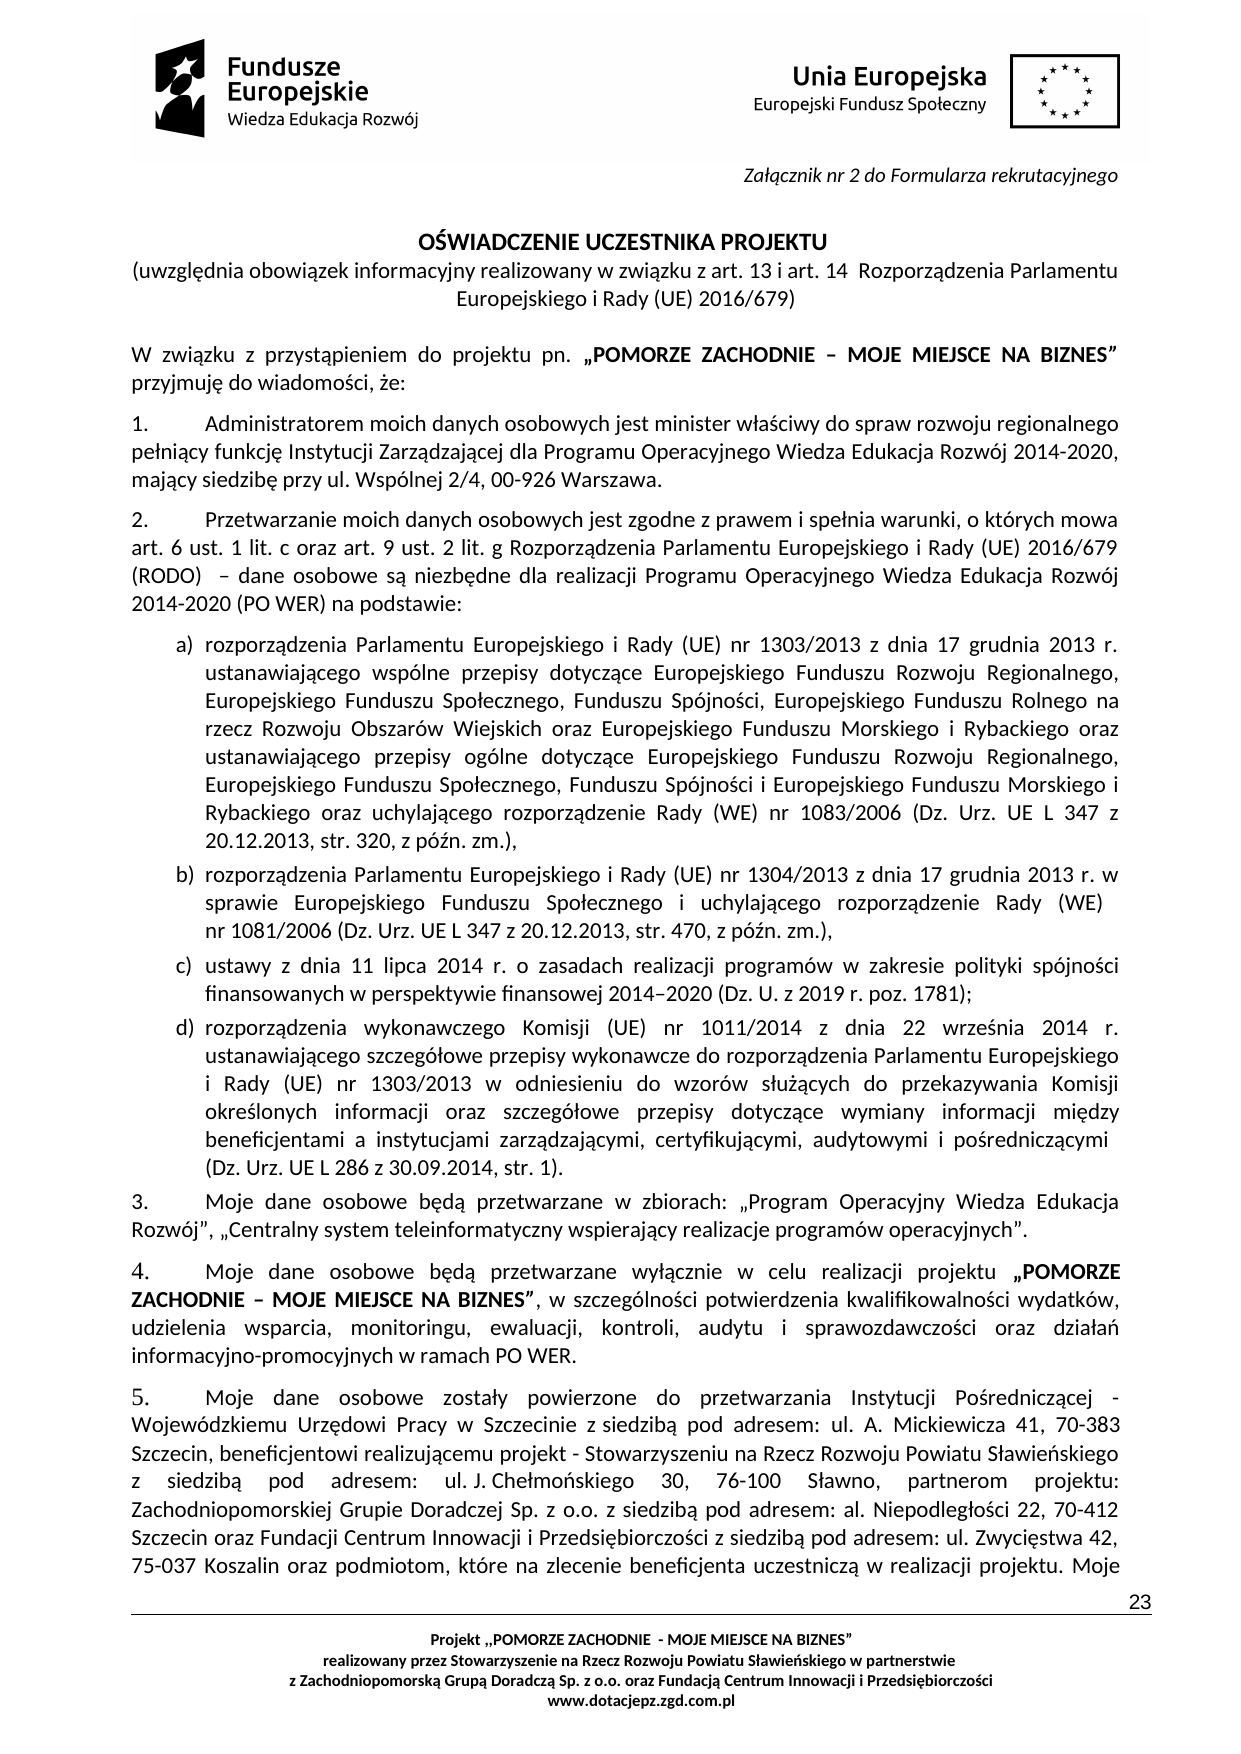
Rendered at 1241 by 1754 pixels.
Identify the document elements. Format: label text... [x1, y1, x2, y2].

list rozporządzenia Parlamentu Europejskiego i Rady (UE) nr 1304/2013 z dnia 17 grudnia 2013 r. w sprawie Europejskiego Funduszu Społecznego i uchylającego rozporządzenie Rady (WE) nr 1081/2006 (Dz. Urz. UE L 347 z 20.12.2013, str. 470, z późn. zm.), [176, 860, 1121, 944]
list Przetwarzanie moich danych osobowych jest zgodne z prawem i spełnia warunki, o których mowa art. 6 ust. 1 lit. c oraz art. 9 ust. 2 lit. g Rozporządzenia Parlamentu Europejskiego i Rady (UE) 2016/679 (RODO) – dane osobowe są niezbędne dla realizacji Programu Operacyjnego Wiedza Edukacja Rozwój 2014-2020 (PO WER) na podstawie: [131, 505, 1121, 617]
text Załącznik nr 2 do Formularza rekrutacyjnego [131, 163, 1121, 188]
list Administratorem moich danych osobowych jest minister właściwy do spraw rozwoju regionalnego pełniący funkcję Instytucji Zarządzającej dla Programu Operacyjnego Wiedza Edukacja Rozwój 2014-2020, mający siedzibę przy ul. Wspólnej 2/4, 00-926 Warszawa. [131, 409, 1121, 493]
list rozporządzenia wykonawczego Komisji (UE) nr 1011/2014 z dnia 22 września 2014 r. ustanawiającego szczegółowe przepisy wykonawcze do rozporządzenia Parlamentu Europejskiego i Rady (UE) nr 1303/2013 w odniesieniu do wzorów służących do przekazywania Komisji określonych informacji oraz szczegółowe przepisy dotyczące wymiany informacji między beneficjentami a instytucjami zarządzającymi, certyfikującymi, audytowymi i pośredniczącymi (Dz. Urz. UE L 286 z 30.09.2014, str. 1). [176, 1013, 1121, 1181]
list ustawy z dnia 11 lipca 2014 r. o zasadach realizacji programów w zakresie polityki spójności finansowanych w perspektywie finansowej 2014–2020 (Dz. U. z 2019 r. poz. 1781); [176, 951, 1121, 1007]
text W związku z przystąpieniem do projektu pn. „POMORZE ZACHODNIE – MOJE MIEJSCE NA BIZNES” przyjmuję do wiadomości, że: [131, 340, 1121, 396]
list Moje dane osobowe zostały powierzone do przetwarzania Instytucji Pośredniczącej - Wojewódzkiemu Urzędowi Pracy w Szczecinie z siedzibą pod adresem: ul. A. Mickiewicza 41, 70-383 Szczecin, beneficjentowi realizującemu projekt - Stowarzyszeniu na Rzecz Rozwoju Powiatu Sławieńskiego z siedzibą pod adresem: ul. J. Chełmońskiego 30, 76-100 Sławno, partnerom projektu: Zachodniopomorskiej Grupie Doradczej Sp. z o.o. z siedzibą pod adresem: al. Niepodległości 22, 70-412 Szczecin oraz Fundacji Centrum Innowacji i Przedsiębiorczości z siedzibą pod adresem: ul. Zwycięstwa 42, 75-037 Koszalin oraz podmiotom, które na zlecenie beneficjenta uczestniczą w realizacji projektu. Moje [131, 1382, 1121, 1579]
list Moje dane osobowe będą przetwarzane w zbiorach: „Program Operacyjny Wiedza Edukacja Rozwój”, „Centralny system teleinformatyczny wspierający realizacje programów operacyjnych”. [131, 1187, 1121, 1243]
list rozporządzenia Parlamentu Europejskiego i Rady (UE) nr 1303/2013 z dnia 17 grudnia 2013 r. ustanawiającego wspólne przepisy dotyczące Europejskiego Funduszu Rozwoju Regionalnego, Europejskiego Funduszu Społecznego, Funduszu Spójności, Europejskiego Funduszu Rolnego na rzecz Rozwoju Obszarów Wiejskich oraz Europejskiego Funduszu Morskiego i Rybackiego oraz ustanawiającego przepisy ogólne dotyczące Europejskiego Funduszu Rozwoju Regionalnego, Europejskiego Funduszu Społecznego, Funduszu Spójności i Europejskiego Funduszu Morskiego i Rybackiego oraz uchylającego rozporządzenie Rady (WE) nr 1083/2006 (Dz. Urz. UE L 347 z 20.12.2013, str. 320, z późn. zm.), [176, 630, 1121, 854]
text OŚWIADCZENIE UCZESTNIKA PROJEKTU [131, 226, 1121, 256]
text (uwzględnia obowiązek informacyjny realizowany w związku z art. 13 i art. 14 Rozporządzenia Parlamentu Europejskiego i Rady (UE) 2016/679) [131, 256, 1121, 312]
list Moje dane osobowe będą przetwarzane wyłącznie w celu realizacji projektu „POMORZE ZACHODNIE – MOJE MIEJSCE NA BIZNES”, w szczególności potwierdzenia kwalifikowalności wydatków, udzielenia wsparcia, monitoringu, ewaluacji, kontroli, audytu i sprawozdawczości oraz działań informacyjno-promocyjnych w ramach PO WER. [131, 1256, 1121, 1369]
